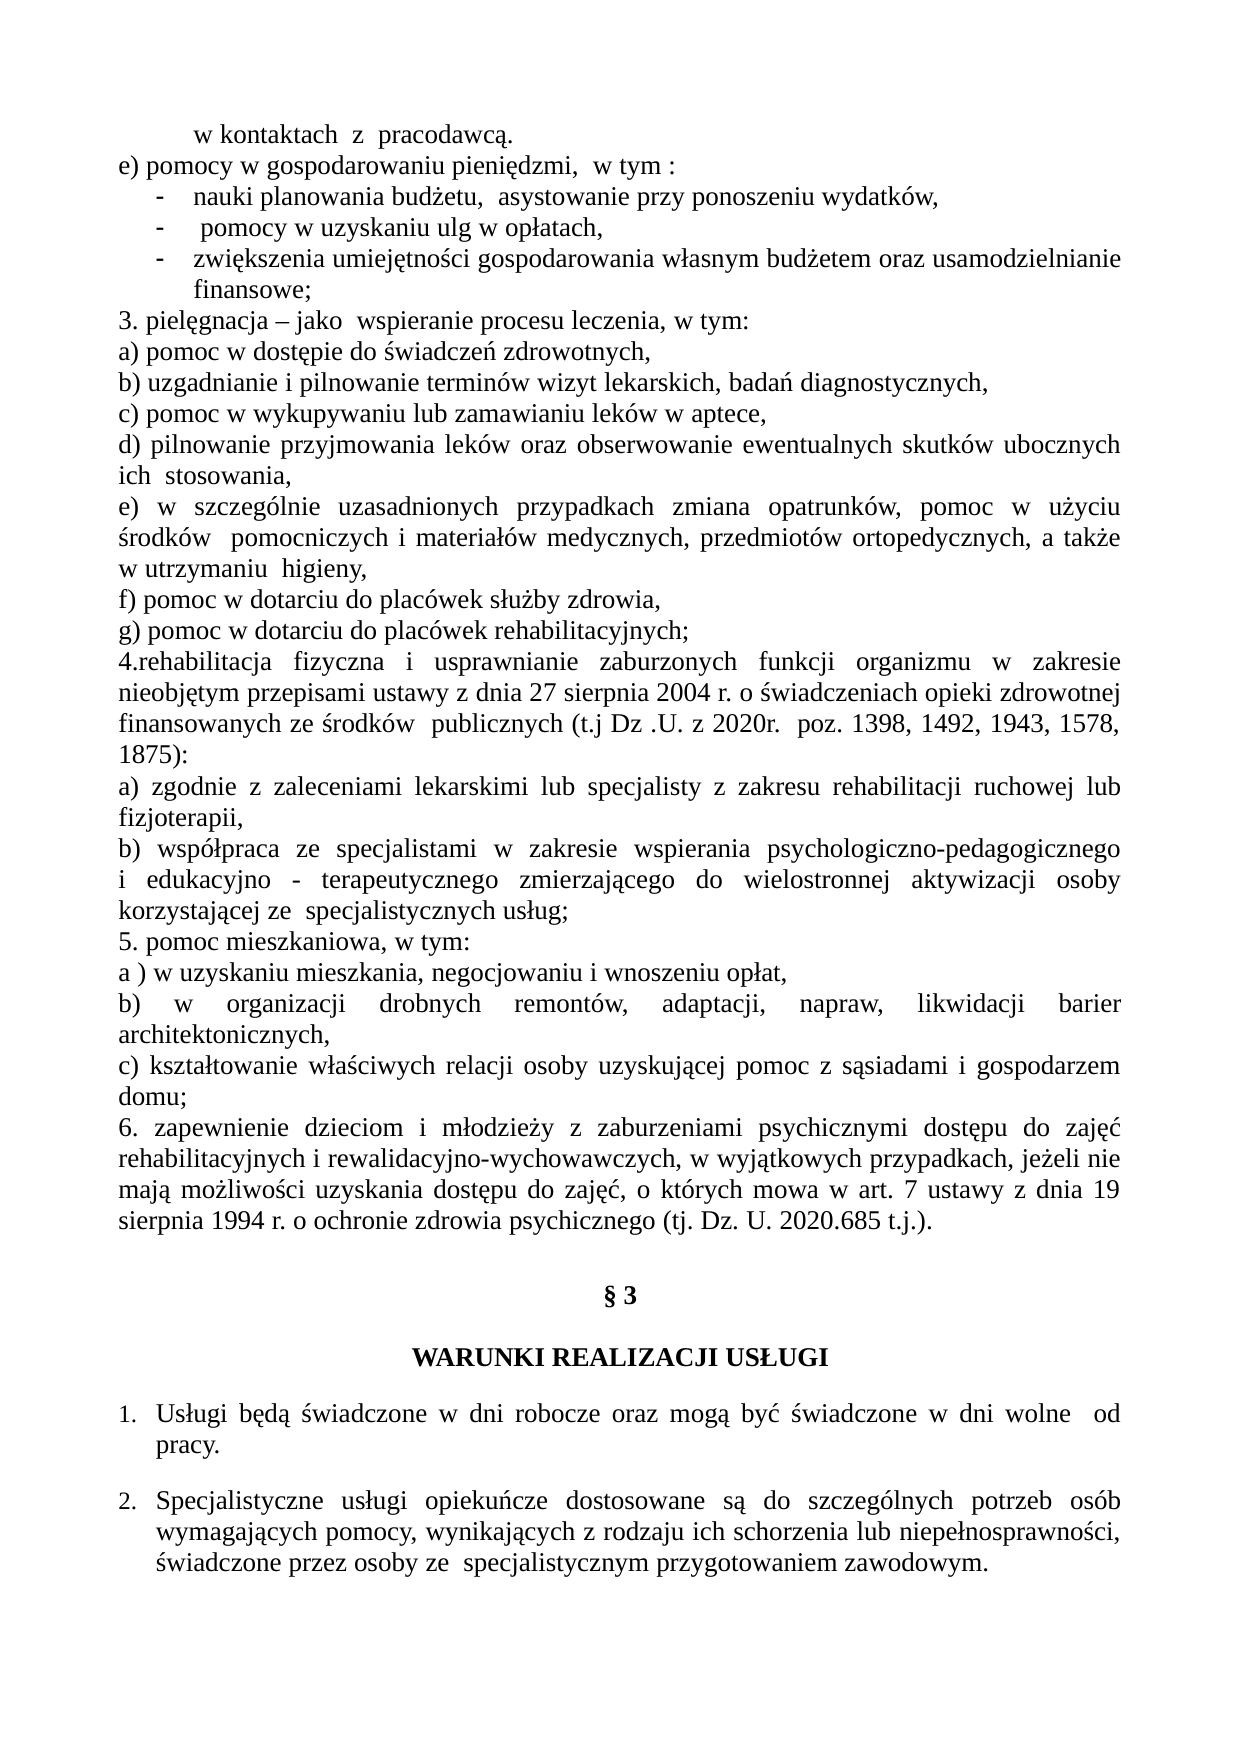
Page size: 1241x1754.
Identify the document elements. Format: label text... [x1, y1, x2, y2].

text WARUNKI REALIZACJI USŁUGI [118, 1341, 1122, 1372]
text f) pomoc w dotarciu do placówek służby zdrowia, [118, 584, 1122, 615]
text a) pomoc w dostępie do świadczeń zdrowotnych, [118, 335, 1122, 366]
text c) kształtowanie właściwych relacji osoby uzyskującej pomoc z sąsiadami i gospodarzem domu; [118, 1049, 1122, 1111]
list Usługi będą świadczone w dni robocze oraz mogą być świadczone w dni wolne od pracy. [118, 1397, 1122, 1459]
text e) w szczególnie uzasadnionych przypadkach zmiana opatrunków, pomoc w użyciu środków pomocniczych i materiałów medycznych, przedmiotów ortopedycznych, a także w utrzymaniu higieny, [118, 491, 1122, 584]
list pomocy w uzyskaniu ulg w opłatach, [156, 211, 1122, 242]
list zwiększenia umiejętności gospodarowania własnym budżetem oraz usamodzielnianie finansowe; [156, 242, 1122, 304]
text 3. pielęgnacja – jako wspieranie procesu leczenia, w tym: [118, 304, 1122, 335]
list nauki planowania budżetu, asystowanie przy ponoszeniu wydatków, [156, 180, 1122, 211]
text b) w organizacji drobnych remontów, adaptacji, napraw, likwidacji barier architektonicznych, [118, 987, 1122, 1049]
text b) uzgadnianie i pilnowanie terminów wizyt lekarskich, badań diagnostycznych, [118, 366, 1122, 397]
text g) pomoc w dotarciu do placówek rehabilitacyjnych; [118, 615, 1122, 646]
text 5. pomoc mieszkaniowa, w tym: [118, 925, 1122, 956]
text § 3 [118, 1279, 1122, 1310]
text a ) w uzyskaniu mieszkania, negocjowaniu i wnoszeniu opłat, [118, 956, 1122, 987]
list w kontaktach z pracodawcą. [156, 118, 1122, 149]
text b) współpraca ze specjalistami w zakresie wspierania psychologiczno-pedagogicznego i edukacyjno - terapeutycznego zmierzającego do wielostronnej aktywizacji osoby korzystającej ze specjalistycznych usług; [118, 832, 1122, 925]
text 4.rehabilitacja fizyczna i usprawnianie zaburzonych funkcji organizmu w zakresie nieobjętym przepisami ustawy z dnia 27 sierpnia 2004 r. o świadczeniach opieki zdrowotnej finansowanych ze środków publicznych (t.j Dz .U. z 2020r. poz. 1398, 1492, 1943, 1578, 1875): [118, 646, 1122, 770]
text c) pomoc w wykupywaniu lub zamawianiu leków w aptece, [118, 397, 1122, 428]
text e) pomocy w gospodarowaniu pieniędzmi, w tym : [118, 149, 1122, 180]
text 6. zapewnienie dzieciom i młodzieży z zaburzeniami psychicznymi dostępu do zajęć rehabilitacyjnych i rewalidacyjno-wychowawczych, w wyjątkowych przypadkach, jeżeli nie mają możliwości uzyskania dostępu do zajęć, o których mowa w art. 7 ustawy z dnia 19 sierpnia 1994 r. o ochronie zdrowia psychicznego (tj. Dz. U. 2020.685 t.j.). [118, 1111, 1122, 1236]
text a) zgodnie z zaleceniami lekarskimi lub specjalisty z zakresu rehabilitacji ruchowej lub fizjoterapii, [118, 770, 1122, 832]
list Specjalistyczne usługi opiekuńcze dostosowane są do szczególnych potrzeb osób wymagających pomocy, wynikających z rodzaju ich schorzenia lub niepełnosprawności, świadczone przez osoby ze specjalistycznym przygotowaniem zawodowym. [118, 1484, 1122, 1577]
text d) pilnowanie przyjmowania leków oraz obserwowanie ewentualnych skutków ubocznych ich stosowania, [118, 428, 1122, 491]
